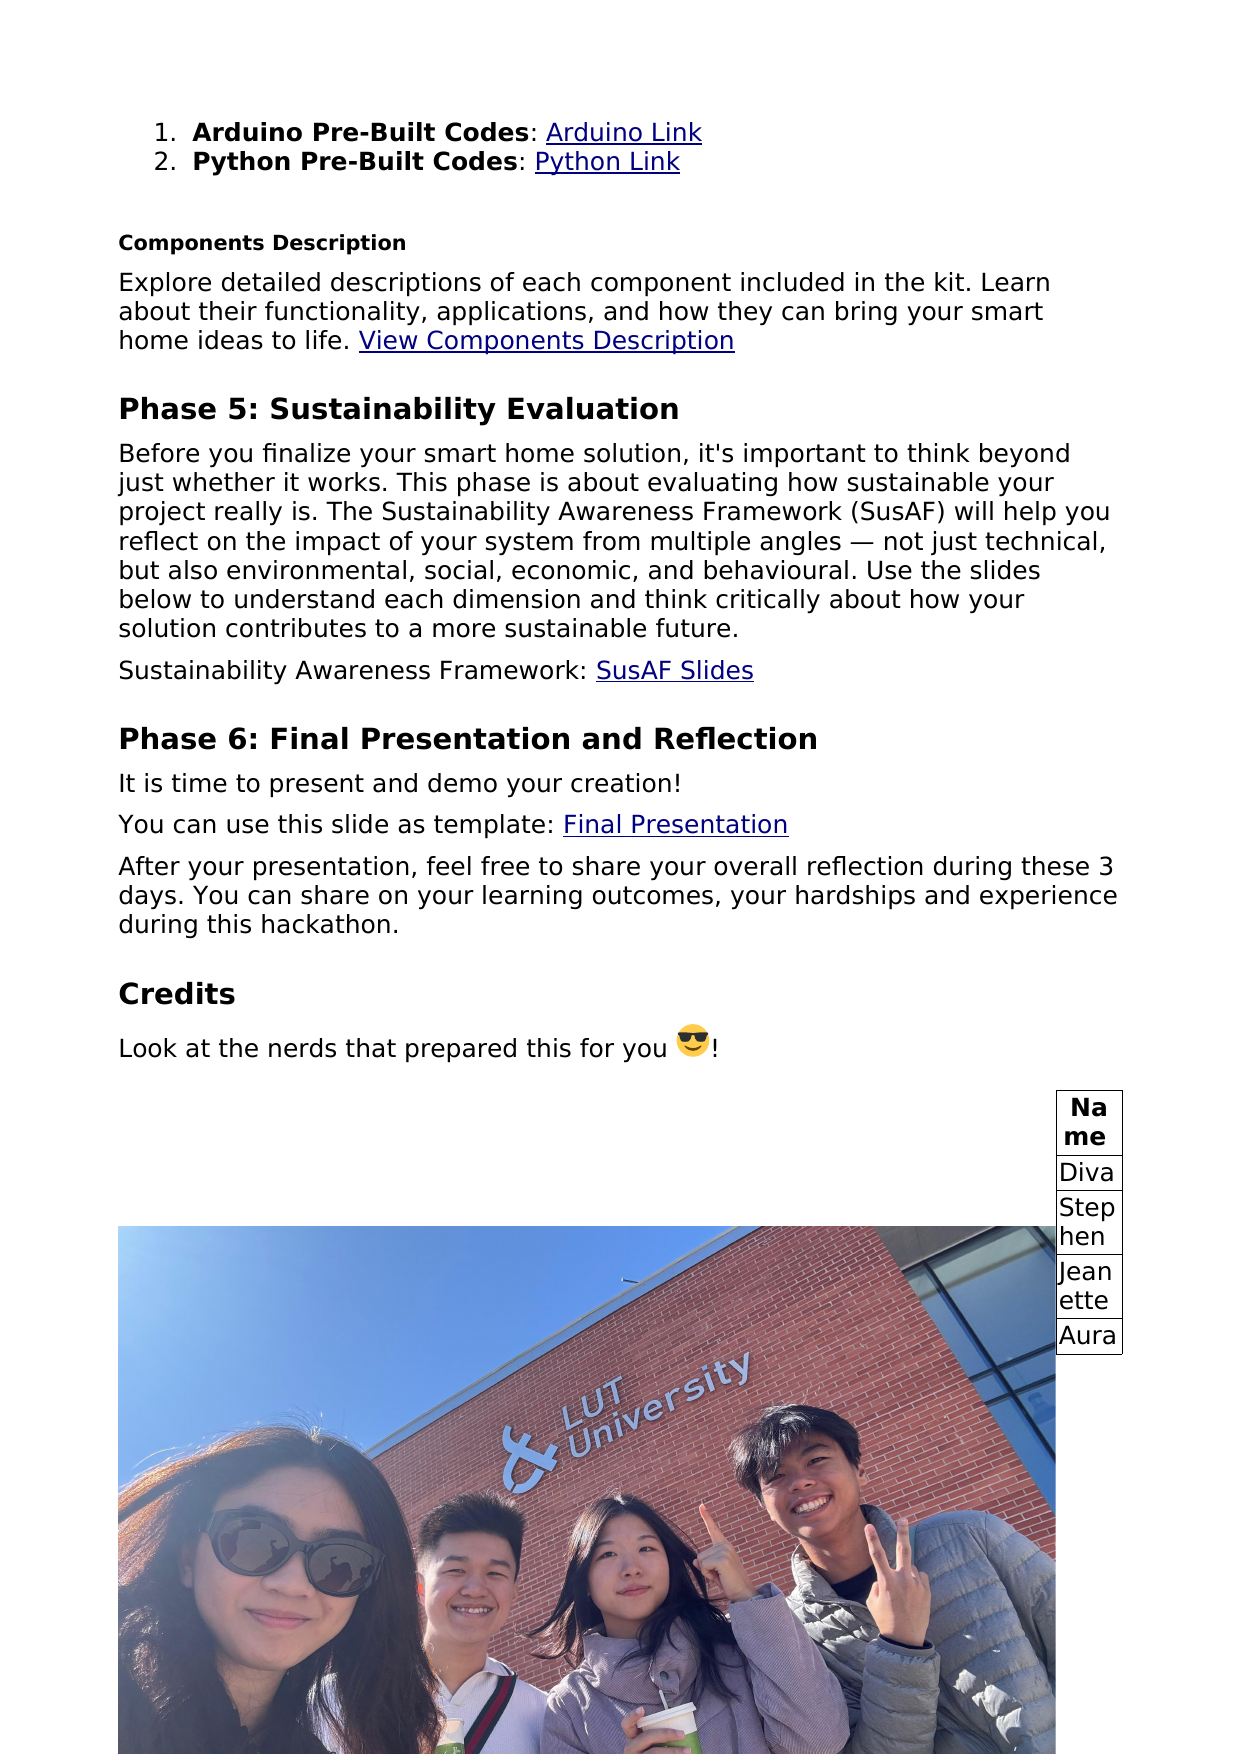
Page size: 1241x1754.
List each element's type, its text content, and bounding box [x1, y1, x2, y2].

table_cell Stephen [1057, 1191, 1122, 1254]
picture [118, 1226, 1056, 1754]
text After your presentation, feel free to share your overall reflection during these 3 days. You can share on your learning outcomes, your hardships and experience during this hackathon. [118, 852, 1122, 940]
text Sustainability Awareness Framework: SusAF Slides [118, 656, 1122, 685]
table_cell Aura [1057, 1319, 1122, 1353]
list Arduino Pre-Built Codes: Arduino Link [177, 118, 1122, 147]
text Before you finalize your smart home solution, it's important to think beyond just whether it works. This phase is about evaluating how sustainable your project really is. The Sustainability Awareness Framework (SusAF) will help you reflect on the impact of your system from multiple angles — not just technical, but also environmental, social, economic, and behavioural. Use the slides below to understand each dimension and think critically about how your solution contributes to a more sustainable future. [118, 439, 1122, 643]
text Look at the nerds that prepared this for you ! [118, 1024, 1122, 1063]
subtitle Phase 6: Final Presentation and Reflection [118, 722, 1122, 756]
text It is time to present and demo your creation! [118, 769, 1122, 798]
table_header Name [1057, 1091, 1122, 1155]
text You can use this slide as template: Final Presentation [118, 811, 1122, 840]
table_cell Jeanette [1057, 1255, 1122, 1318]
text Explore detailed descriptions of each component included in the kit. Learn about their functionality, applications, and how they can bring your smart home ideas to life. View Components Description [118, 268, 1122, 355]
subtitle Phase 5: Sustainability Evaluation [118, 393, 1122, 427]
table_cell Diva [1057, 1156, 1122, 1190]
subtitle Credits [118, 977, 1122, 1011]
subtitle Components Description [118, 231, 1122, 255]
list Python Pre-Built Codes: Python Link [177, 147, 1122, 176]
